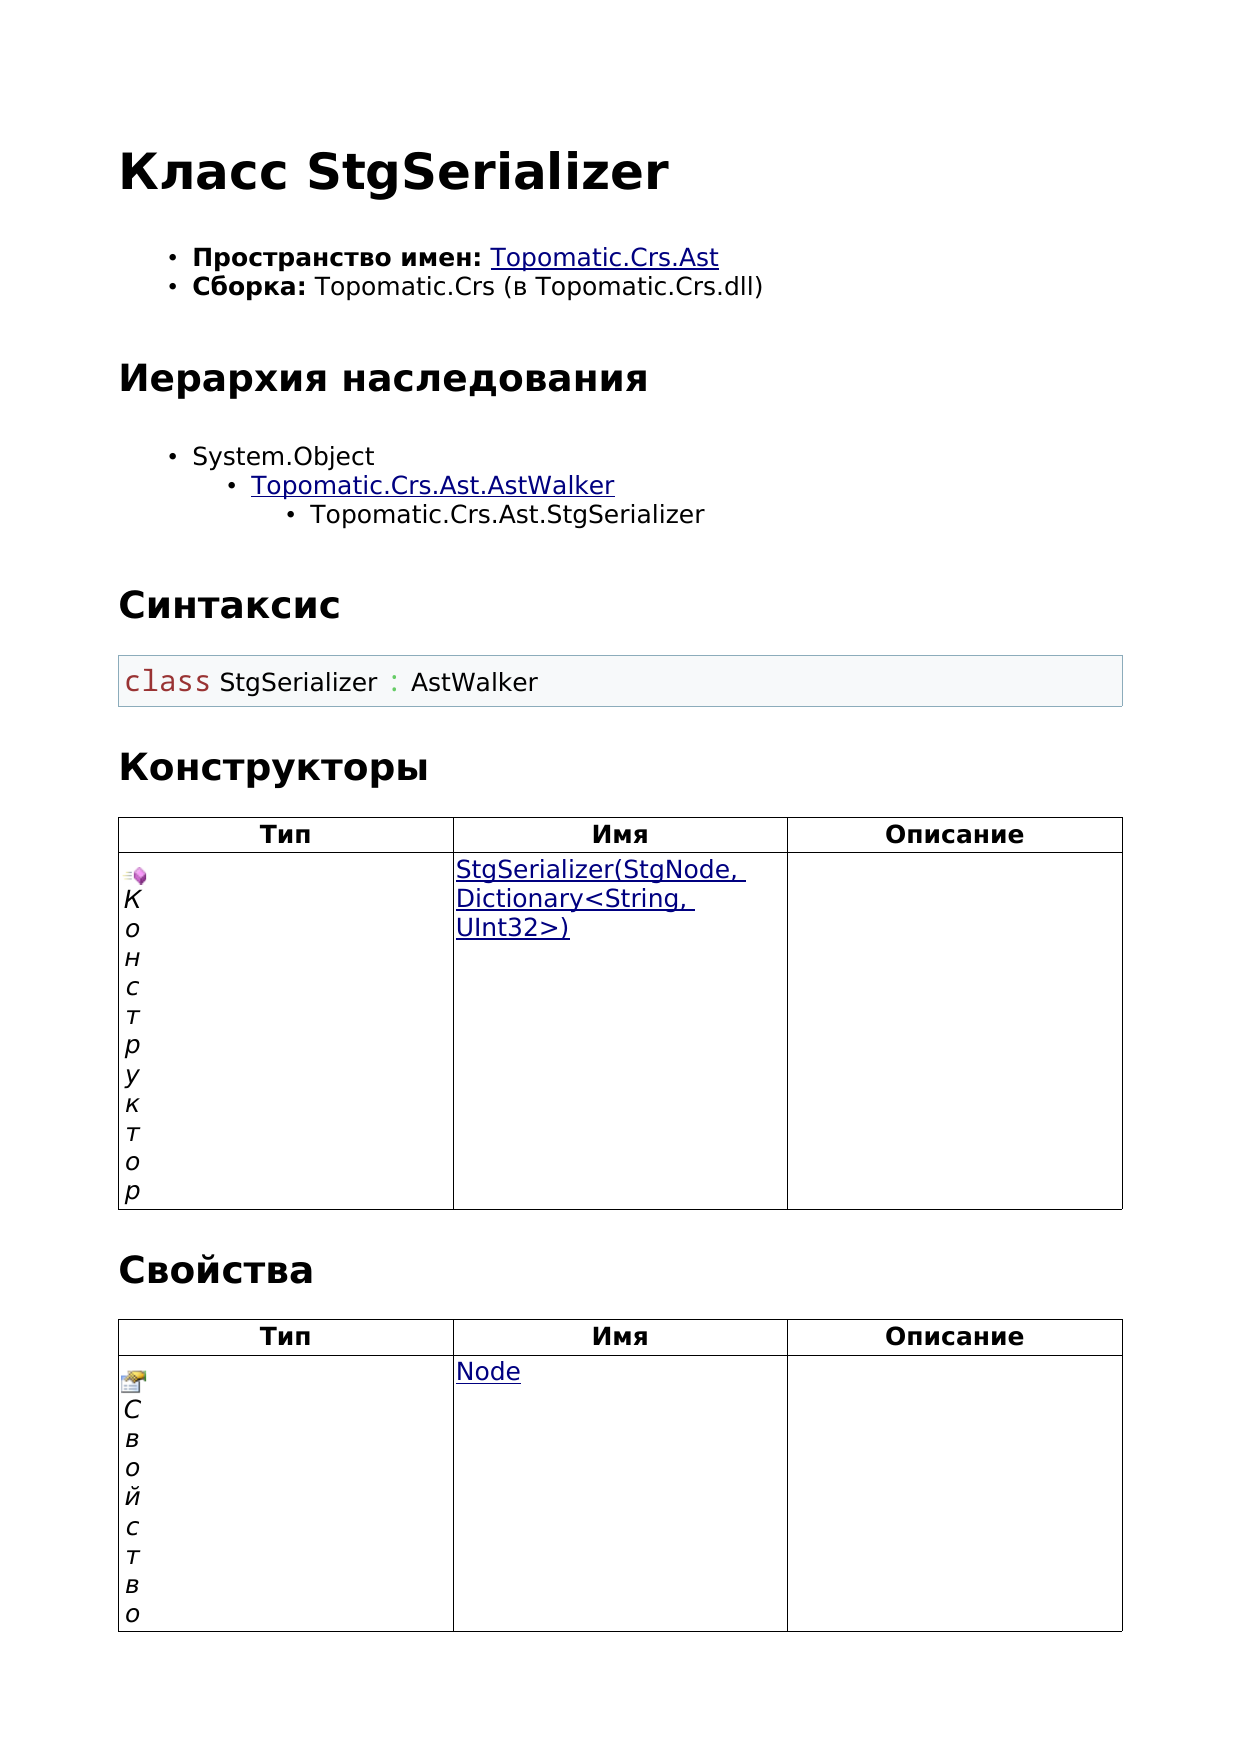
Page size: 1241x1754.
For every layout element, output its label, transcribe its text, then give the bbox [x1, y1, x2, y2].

list Topomatic.Crs.Ast.AstWalker [236, 471, 1122, 500]
table_cell [119, 1356, 453, 1631]
subtitle Класс StgSerializer [118, 143, 1122, 201]
table_header Описание [788, 818, 1122, 852]
table_cell [119, 853, 453, 1208]
subtitle Свойства [118, 1248, 1122, 1292]
picture [121, 867, 147, 885]
subtitle Конструкторы [118, 746, 1122, 790]
list Пространство имен: Topomatic.Crs.Ast [177, 243, 1122, 272]
table_header Тип [119, 1320, 453, 1354]
subtitle Иерархия наследования [118, 356, 1122, 400]
table_cell Node [454, 1356, 787, 1631]
subtitle Синтаксис [118, 584, 1122, 627]
list Topomatic.Crs.Ast.StgSerializer [295, 500, 1122, 529]
table_cell [788, 1356, 1122, 1631]
table_cell [788, 853, 1122, 1208]
table_header Имя [454, 818, 787, 852]
list System.Object [177, 442, 1122, 471]
table_header Имя [454, 1320, 787, 1354]
table_cell StgSerializer(StgNode, Dictionary<String, UInt32>) [454, 853, 787, 1208]
table_header Описание [788, 1320, 1122, 1354]
table_header Тип [119, 818, 453, 852]
table_header class StgSerializer : AstWalker [119, 656, 1122, 706]
picture [121, 1370, 147, 1395]
list Сборка: Topomatic.Crs (в Topomatic.Crs.dll) [177, 272, 1122, 302]
